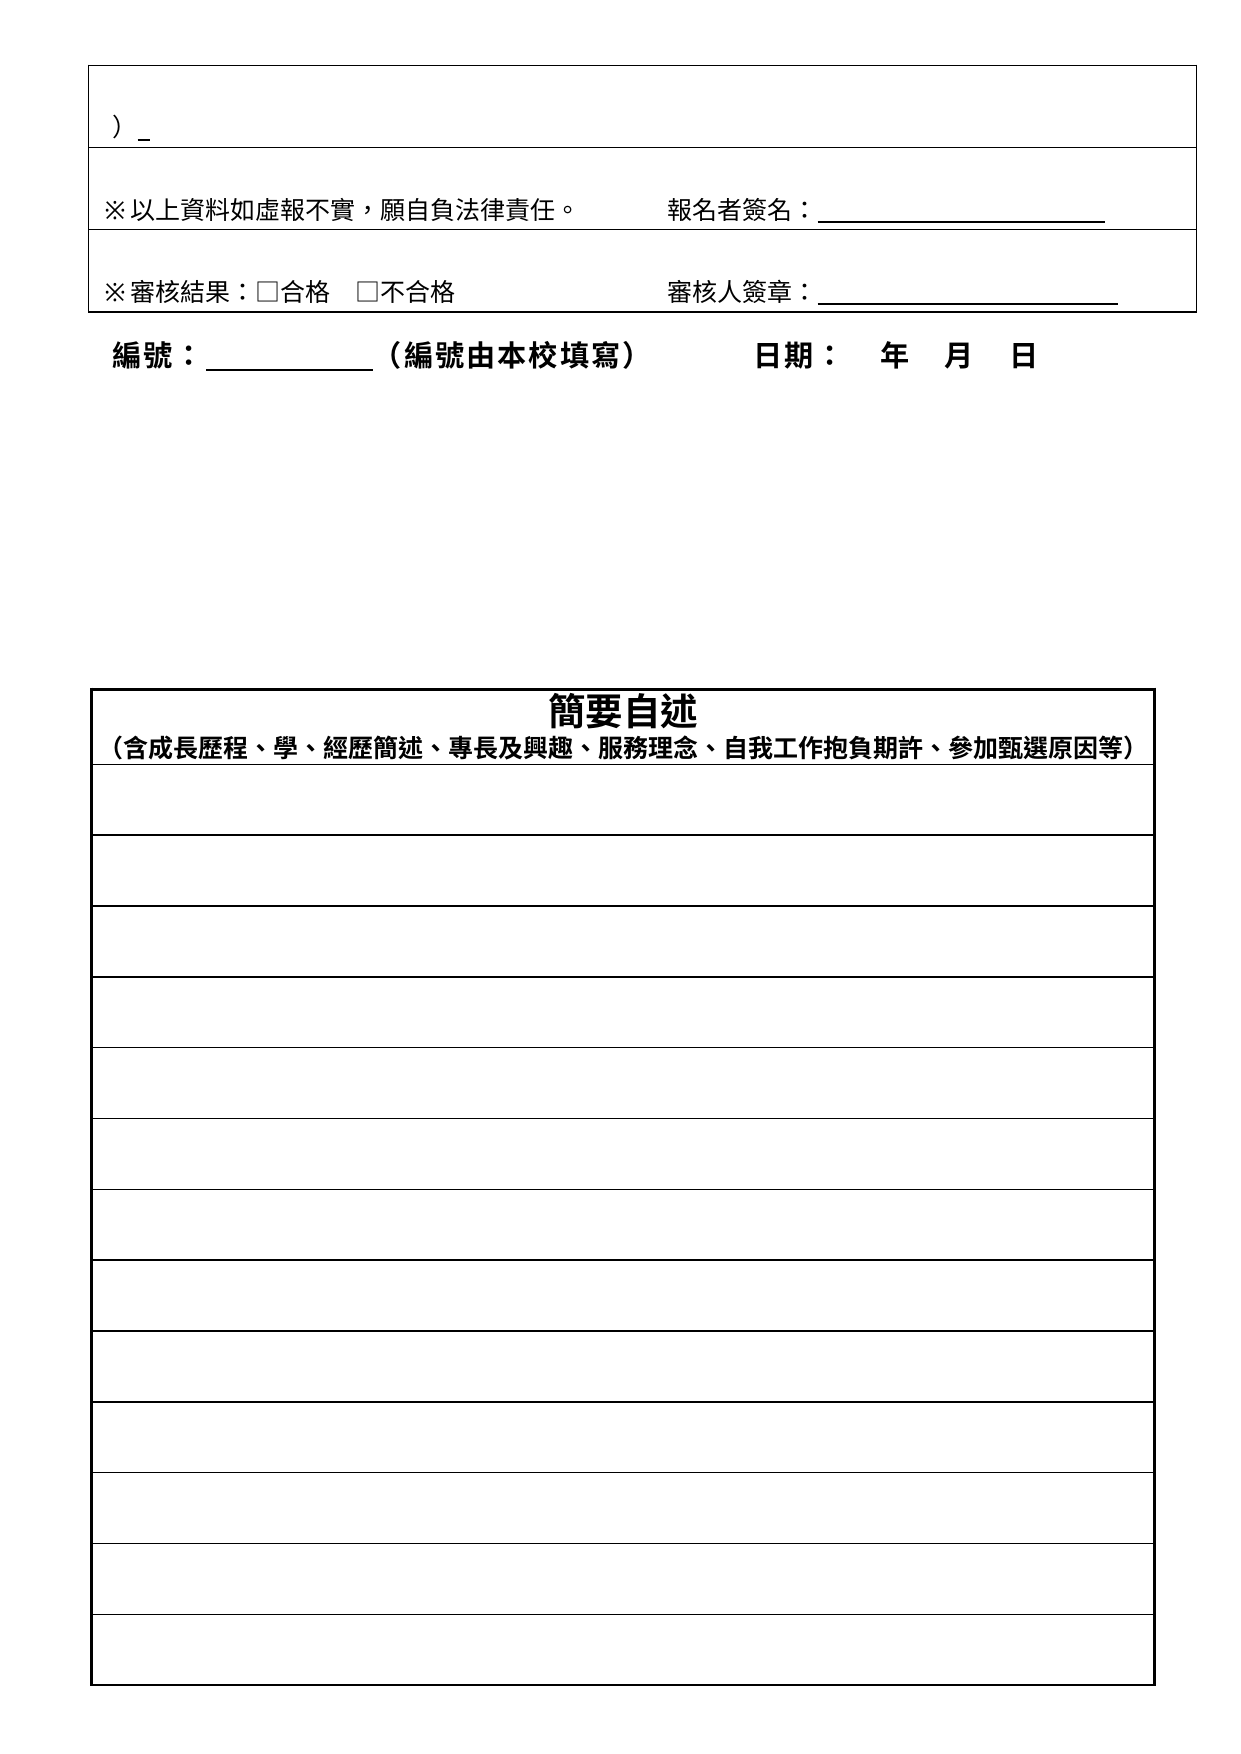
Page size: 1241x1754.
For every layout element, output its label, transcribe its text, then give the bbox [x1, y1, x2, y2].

table_header 簡要自述 （含成長歷程、學、經歷簡述、專長及興趣、服務理念、自我工作抱負期許、參加甄選原因等） [93, 691, 1153, 763]
table_cell [93, 1473, 1153, 1543]
table_cell [93, 1048, 1153, 1118]
table_cell ※以上資料如虛報不實，願自負法律責任。 報名者簽名： [89, 148, 1196, 229]
table_cell [93, 1190, 1153, 1259]
table_cell [93, 1615, 1153, 1684]
table_cell [93, 1544, 1153, 1613]
table_cell [93, 1119, 1153, 1188]
table_cell [93, 1332, 1153, 1401]
text 編號： （編號由本校填寫） 日期： 年 月 日 [89, 313, 1152, 375]
table_cell [93, 765, 1153, 834]
table_cell [93, 1261, 1153, 1330]
table_cell [93, 1403, 1153, 1472]
table_cell ※審核結果：□合格 □不合格 審核人簽章： [89, 230, 1196, 311]
table_cell [93, 836, 1153, 905]
table_cell [93, 907, 1153, 976]
table_cell [93, 978, 1153, 1047]
table_cell ） [89, 66, 1196, 147]
